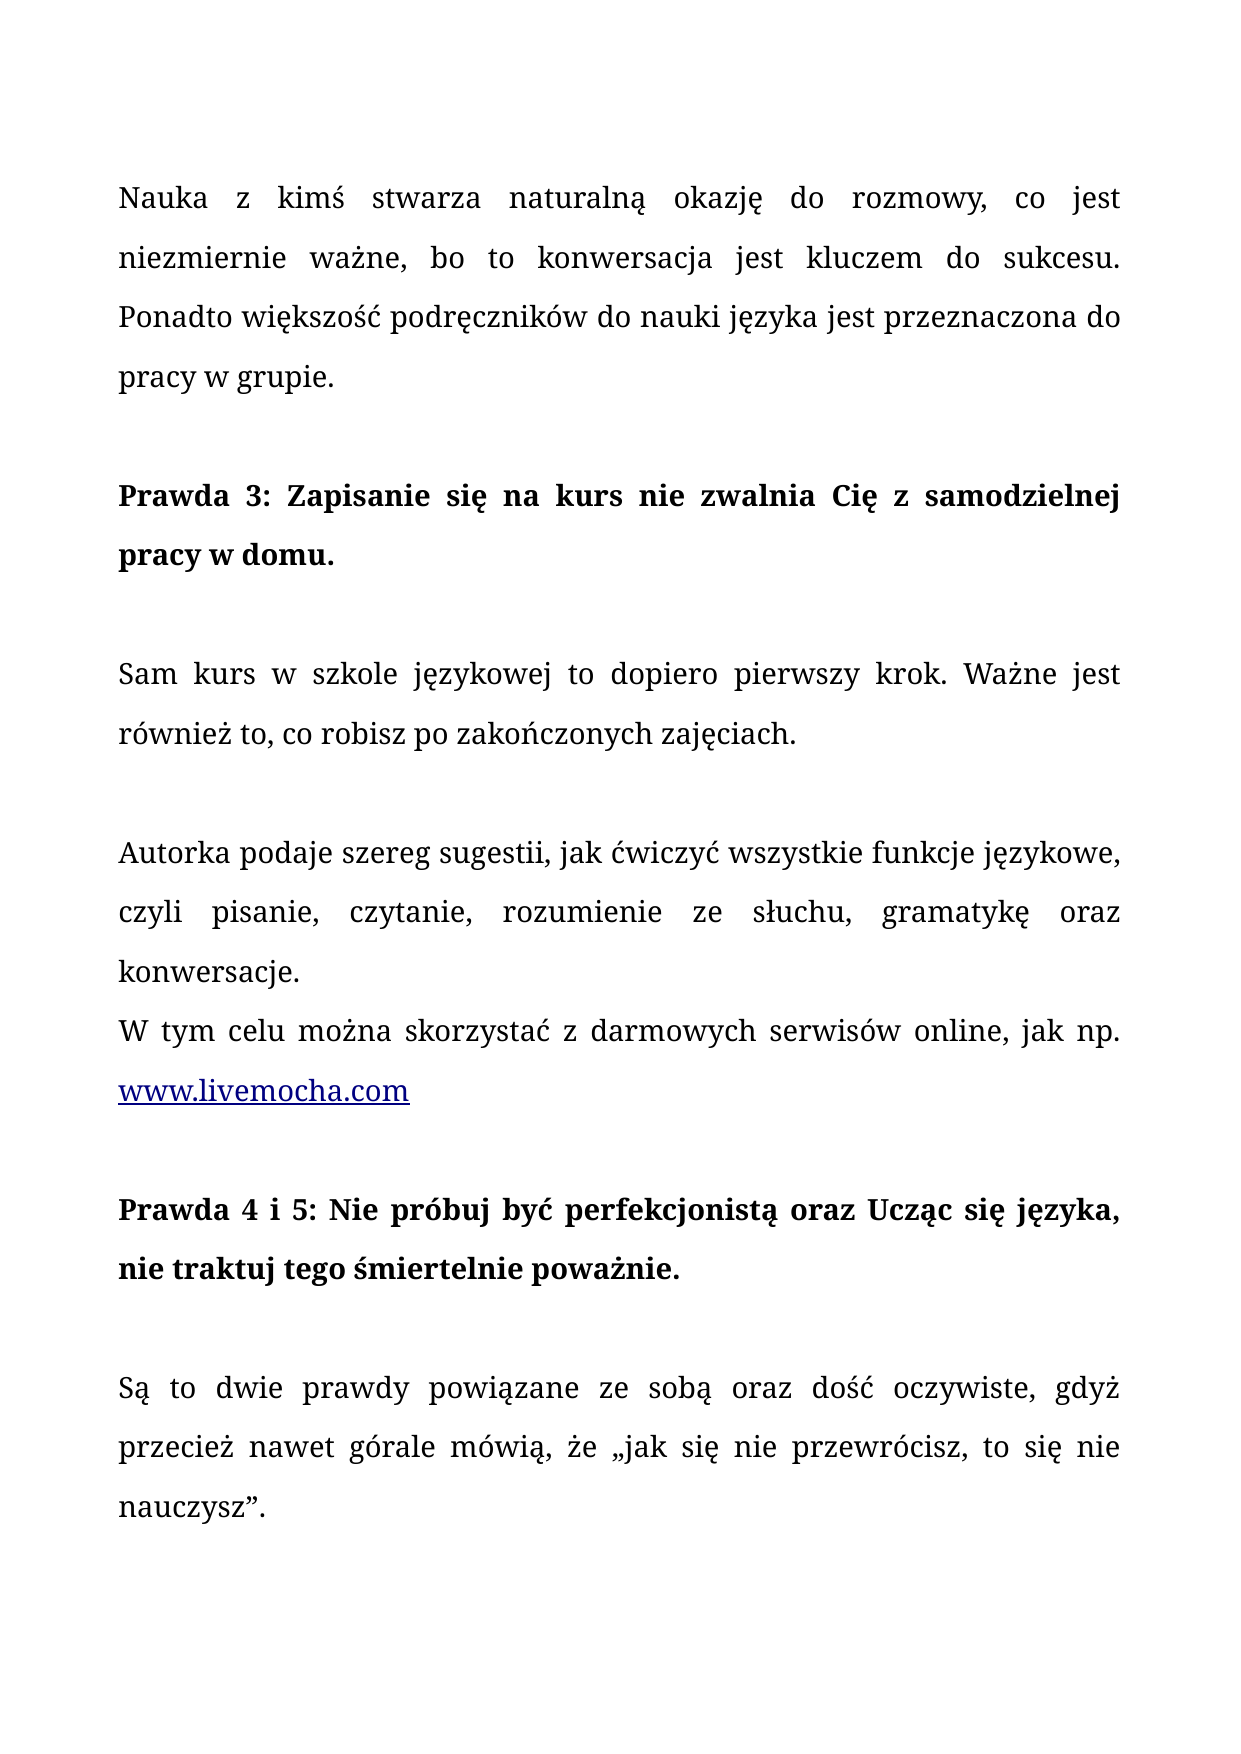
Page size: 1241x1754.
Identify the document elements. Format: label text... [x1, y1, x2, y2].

text Prawda 3: Zapisanie się na kurs nie zwalnia Cię z samodzielnej pracy w domu. [118, 475, 1122, 574]
text Sam kurs w szkole językowej to dopiero pierwszy krok. Ważne jest również to, co robisz po zakończonych zajęciach. [118, 653, 1122, 753]
text Prawda 4 i 5: Nie próbuj być perfekcjonistą oraz Ucząc się języka, nie traktuj tego śmiertelnie poważnie. [118, 1189, 1122, 1288]
text Są to dwie prawdy powiązane ze sobą oraz dość oczywiste, gdyż przecież nawet górale mówią, że „jak się nie przewrócisz, to się nie nauczysz”. [118, 1367, 1122, 1526]
text Autorka podaje szereg sugestii, jak ćwiczyć wszystkie funkcje językowe, czyli pisanie, czytanie, rozumienie ze słuchu, gramatykę oraz konwersacje. [118, 832, 1122, 991]
text Nauka z kimś stwarza naturalną okazję do rozmowy, co jest niezmiernie ważne, bo to konwersacja jest kluczem do sukcesu. Ponadto większość podręczników do nauki języka jest przeznaczona do pracy w grupie. [118, 178, 1122, 396]
text W tym celu można skorzystać z darmowych serwisów online, jak np. www.livemocha.com [118, 1010, 1122, 1109]
